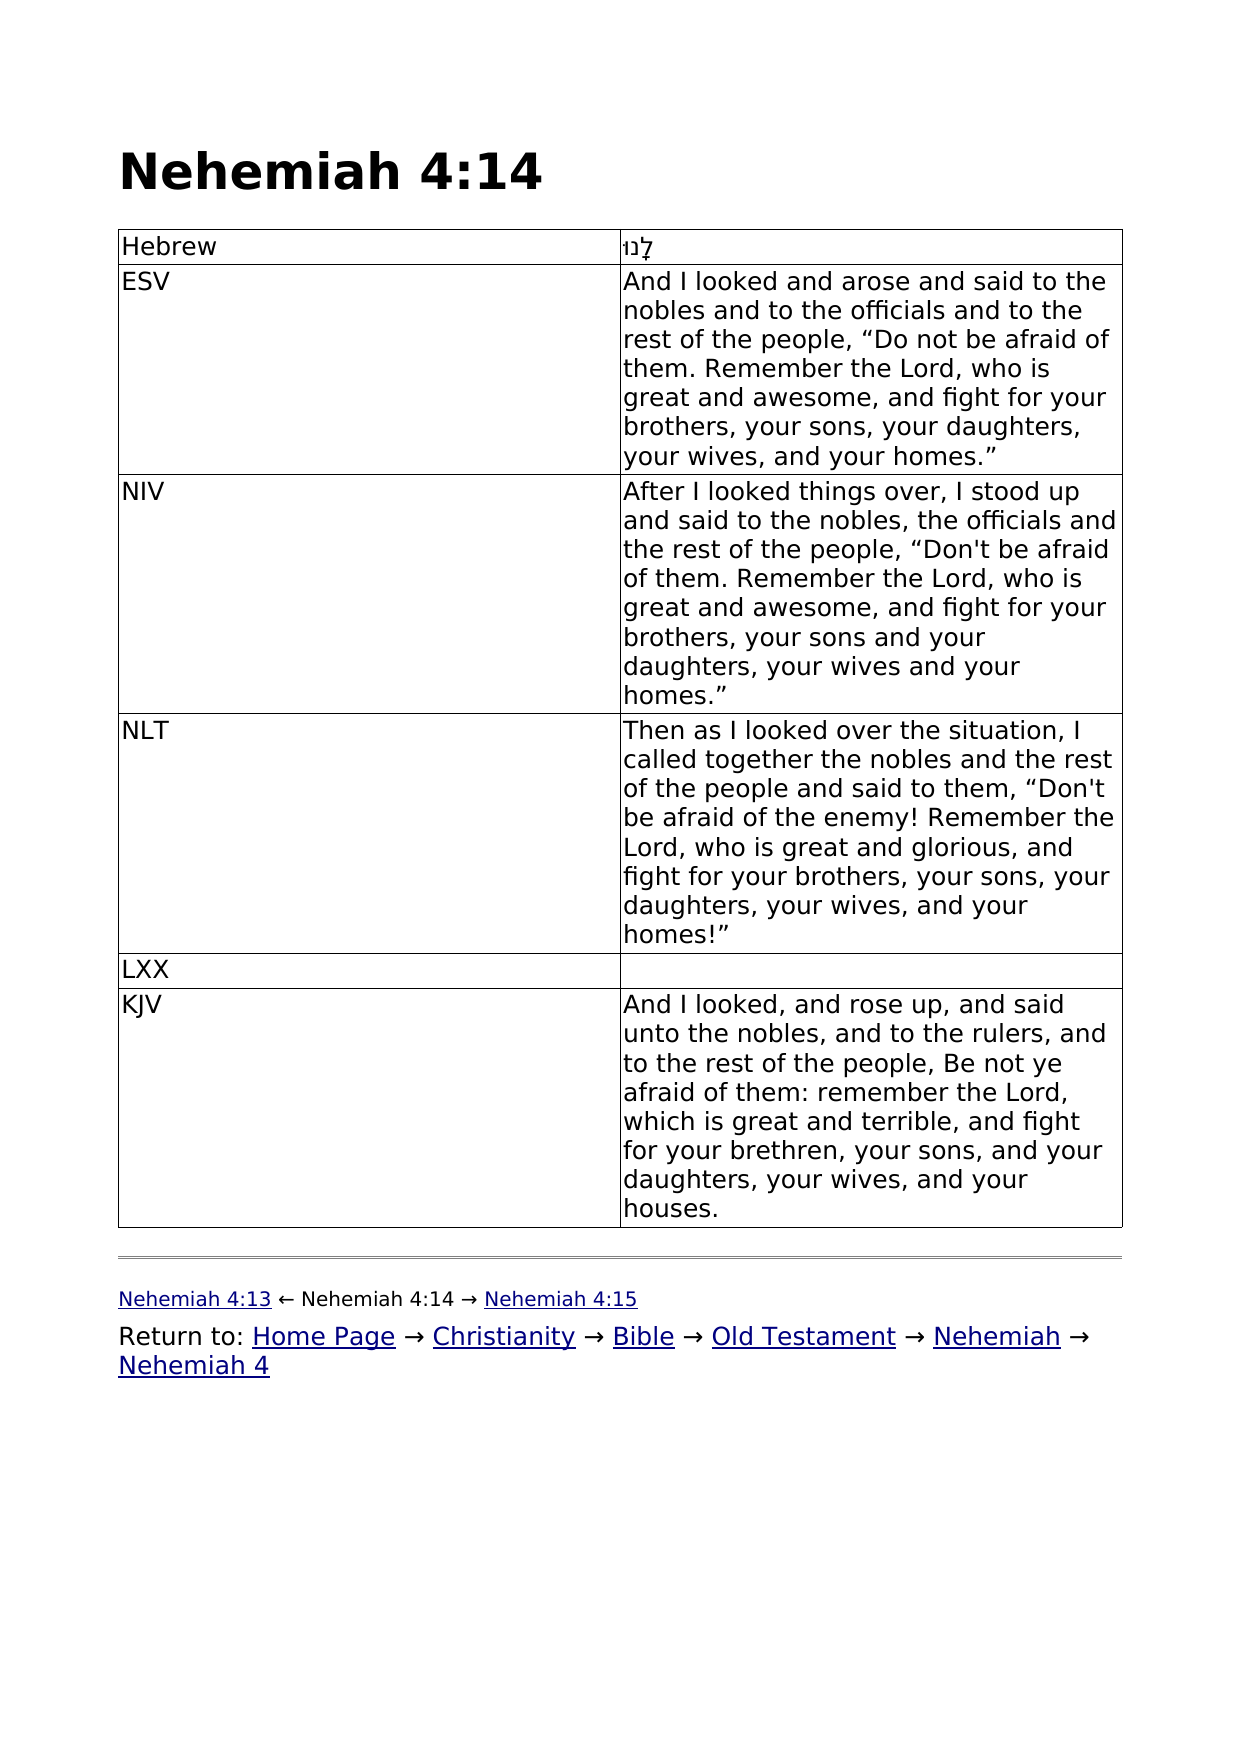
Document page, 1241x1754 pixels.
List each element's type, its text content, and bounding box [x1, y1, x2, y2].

subtitle Nehemiah 4:14 [118, 143, 1122, 201]
text Return to: Home Page → Christianity → Bible → Old Testament → Nehemiah → Nehemiah 4 [118, 1322, 1122, 1380]
table_cell After I looked things over, I stood up and said to the nobles, the officials and the rest of the people, “Don't be afraid of them. Remember the Lord, who is great and awesome, and fight for your brothers, your sons and your daughters, your wives and your homes.” [621, 475, 1122, 713]
table_cell LXX [119, 954, 620, 987]
table_cell And I looked, and rose up, and said unto the nobles, and to the rulers, and to the rest of the people, Be not ye afraid of them: remember the Lord, which is great and terrible, and fight for your brethren, your sons, and your daughters, your wives, and your houses. [621, 989, 1122, 1227]
table_header Hebrew [119, 230, 620, 264]
text Nehemiah 4:13 ← Nehemiah 4:14 → Nehemiah 4:15 [118, 1288, 1122, 1322]
table_cell [621, 954, 1122, 987]
table_cell NIV [119, 475, 620, 713]
table_cell Then as I looked over the situation, I called together the nobles and the rest of the people and said to them, “Don't be afraid of the enemy! Remember the Lord, who is great and glorious, and fight for your brothers, your sons, your daughters, your wives, and your homes!” [621, 714, 1122, 952]
table_cell ESV [119, 265, 620, 474]
table_cell KJV [119, 989, 620, 1227]
table_cell NLT [119, 714, 620, 952]
table_header לָֽנוּ [621, 230, 1122, 264]
table_cell And I looked and arose and said to the nobles and to the officials and to the rest of the people, “Do not be afraid of them. Remember the Lord, who is great and awesome, and fight for your brothers, your sons, your daughters, your wives, and your homes.” [621, 265, 1122, 474]
